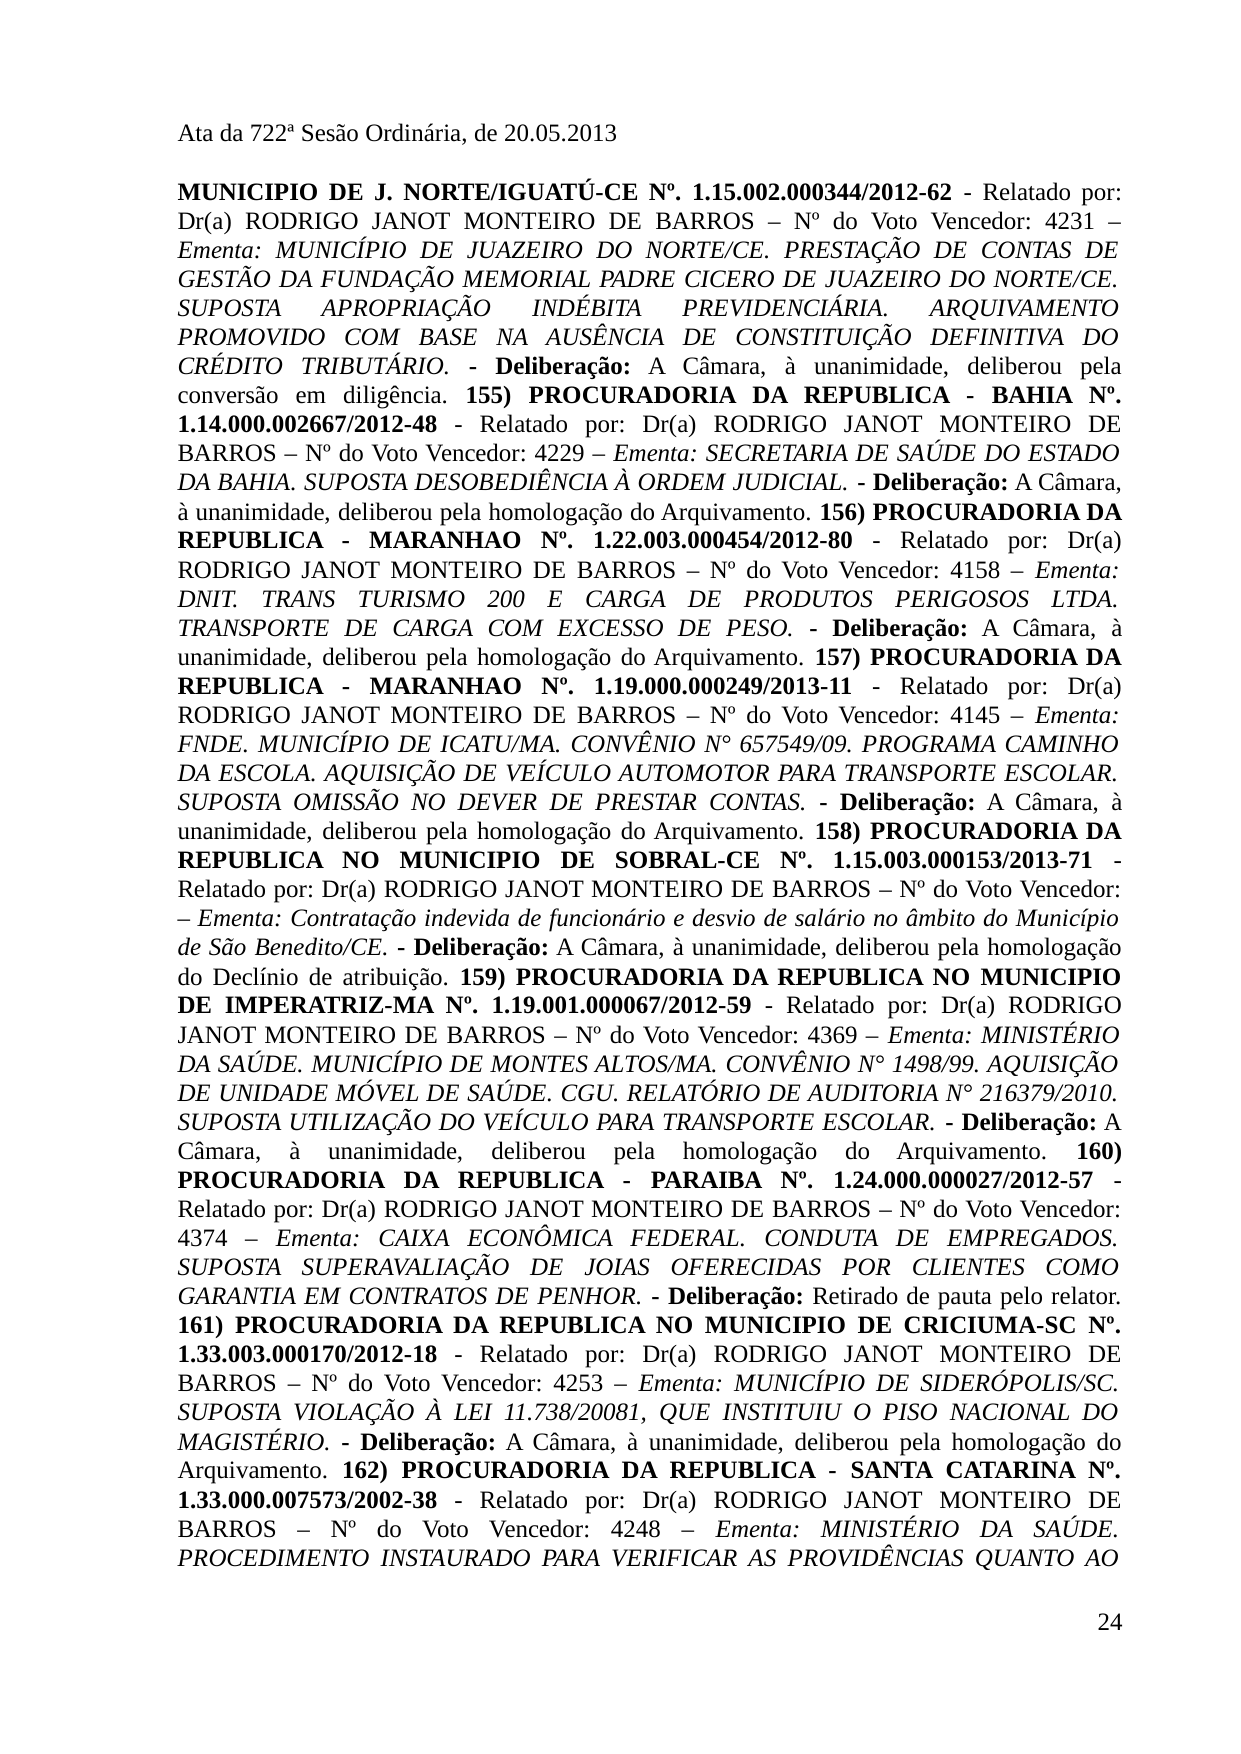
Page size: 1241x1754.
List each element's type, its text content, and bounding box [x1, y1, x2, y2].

text MUNICIPIO DE J. NORTE/IGUATÚ-CE Nº. 1.15.002.000344/2012-62 - Relatado por: Dr(a) RODRIGO JANOT MONTEIRO DE BARROS – Nº do Voto Vencedor: 4231 – Ementa: MUNICÍPIO DE JUAZEIRO DO NORTE/CE. PRESTAÇÃO DE CONTAS DE GESTÃO DA FUNDAÇÃO MEMORIAL PADRE CICERO DE JUAZEIRO DO NORTE/CE. SUPOSTA APROPRIAÇÃO INDÉBITA PREVIDENCIÁRIA. ARQUIVAMENTO PROMOVIDO COM BASE NA AUSÊNCIA DE CONSTITUIÇÃO DEFINITIVA DO CRÉDITO TRIBUTÁRIO. - Deliberação: A Câmara, à unanimidade, deliberou pela conversão em diligência. 155) PROCURADORIA DA REPUBLICA - BAHIA Nº. 1.14.000.002667/2012-48 - Relatado por: Dr(a) RODRIGO JANOT MONTEIRO DE BARROS – Nº do Voto Vencedor: 4229 – Ementa: SECRETARIA DE SAÚDE DO ESTADO DA BAHIA. SUPOSTA DESOBEDIÊNCIA À ORDEM JUDICIAL. - Deliberação: A Câmara, à unanimidade, deliberou pela homologação do Arquivamento. 156) PROCURADORIA DA REPUBLICA - MARANHAO Nº. 1.22.003.000454/2012-80 - Relatado por: Dr(a) RODRIGO JANOT MONTEIRO DE BARROS – Nº do Voto Vencedor: 4158 – Ementa: DNIT. TRANS TURISMO 200 E CARGA DE PRODUTOS PERIGOSOS LTDA. TRANSPORTE DE CARGA COM EXCESSO DE PESO. - Deliberação: A Câmara, à unanimidade, deliberou pela homologação do Arquivamento. 157) PROCURADORIA DA REPUBLICA - MARANHAO Nº. 1.19.000.000249/2013-11 - Relatado por: Dr(a) RODRIGO JANOT MONTEIRO DE BARROS – Nº do Voto Vencedor: 4145 – Ementa: FNDE. MUNICÍPIO DE ICATU/MA. CONVÊNIO N° 657549/09. PROGRAMA CAMINHO DA ESCOLA. AQUISIÇÃO DE VEÍCULO AUTOMOTOR PARA TRANSPORTE ESCOLAR. SUPOSTA OMISSÃO NO DEVER DE PRESTAR CONTAS. - Deliberação: A Câmara, à unanimidade, deliberou pela homologação do Arquivamento. 158) PROCURADORIA DA REPUBLICA NO MUNICIPIO DE SOBRAL-CE Nº. 1.15.003.000153/2013-71 - Relatado por: Dr(a) RODRIGO JANOT MONTEIRO DE BARROS – Nº do Voto Vencedor: – Ementa: Contratação indevida de funcionário e desvio de salário no âmbito do Município de São Benedito/CE. - Deliberação: A Câmara, à unanimidade, deliberou pela homologação do Declínio de atribuição. 159) PROCURADORIA DA REPUBLICA NO MUNICIPIO DE IMPERATRIZ-MA Nº. 1.19.001.000067/2012-59 - Relatado por: Dr(a) RODRIGO JANOT MONTEIRO DE BARROS – Nº do Voto Vencedor: 4369 – Ementa: MINISTÉRIO DA SAÚDE. MUNICÍPIO DE MONTES ALTOS/MA. CONVÊNIO N° 1498/99. AQUISIÇÃO DE UNIDADE MÓVEL DE SAÚDE. CGU. RELATÓRIO DE AUDITORIA N° 216379/2010. SUPOSTA UTILIZAÇÃO DO VEÍCULO PARA TRANSPORTE ESCOLAR. - Deliberação: A Câmara, à unanimidade, deliberou pela homologação do Arquivamento. 160) PROCURADORIA DA REPUBLICA - PARAIBA Nº. 1.24.000.000027/2012-57 - Relatado por: Dr(a) RODRIGO JANOT MONTEIRO DE BARROS – Nº do Voto Vencedor: 4374 – Ementa: CAIXA ECONÔMICA FEDERAL. CONDUTA DE EMPREGADOS. SUPOSTA SUPERAVALIAÇÃO DE JOIAS OFERECIDAS POR CLIENTES COMO GARANTIA EM CONTRATOS DE PENHOR. - Deliberação: Retirado de pauta pelo relator. 161) PROCURADORIA DA REPUBLICA NO MUNICIPIO DE CRICIUMA-SC Nº. 1.33.003.000170/2012-18 - Relatado por: Dr(a) RODRIGO JANOT MONTEIRO DE BARROS – Nº do Voto Vencedor: 4253 – Ementa: MUNICÍPIO DE SIDERÓPOLIS/SC. SUPOSTA VIOLAÇÃO À LEI 11.738/20081, QUE INSTITUIU O PISO NACIONAL DO MAGISTÉRIO. - Deliberação: A Câmara, à unanimidade, deliberou pela homologação do Arquivamento. 162) PROCURADORIA DA REPUBLICA - SANTA CATARINA Nº. 1.33.000.007573/2002-38 - Relatado por: Dr(a) RODRIGO JANOT MONTEIRO DE BARROS – Nº do Voto Vencedor: 4248 – Ementa: MINISTÉRIO DA SAÚDE. PROCEDIMENTO INSTAURADO PARA VERIFICAR AS PROVIDÊNCIAS QUANTO AO [177, 177, 1122, 1572]
